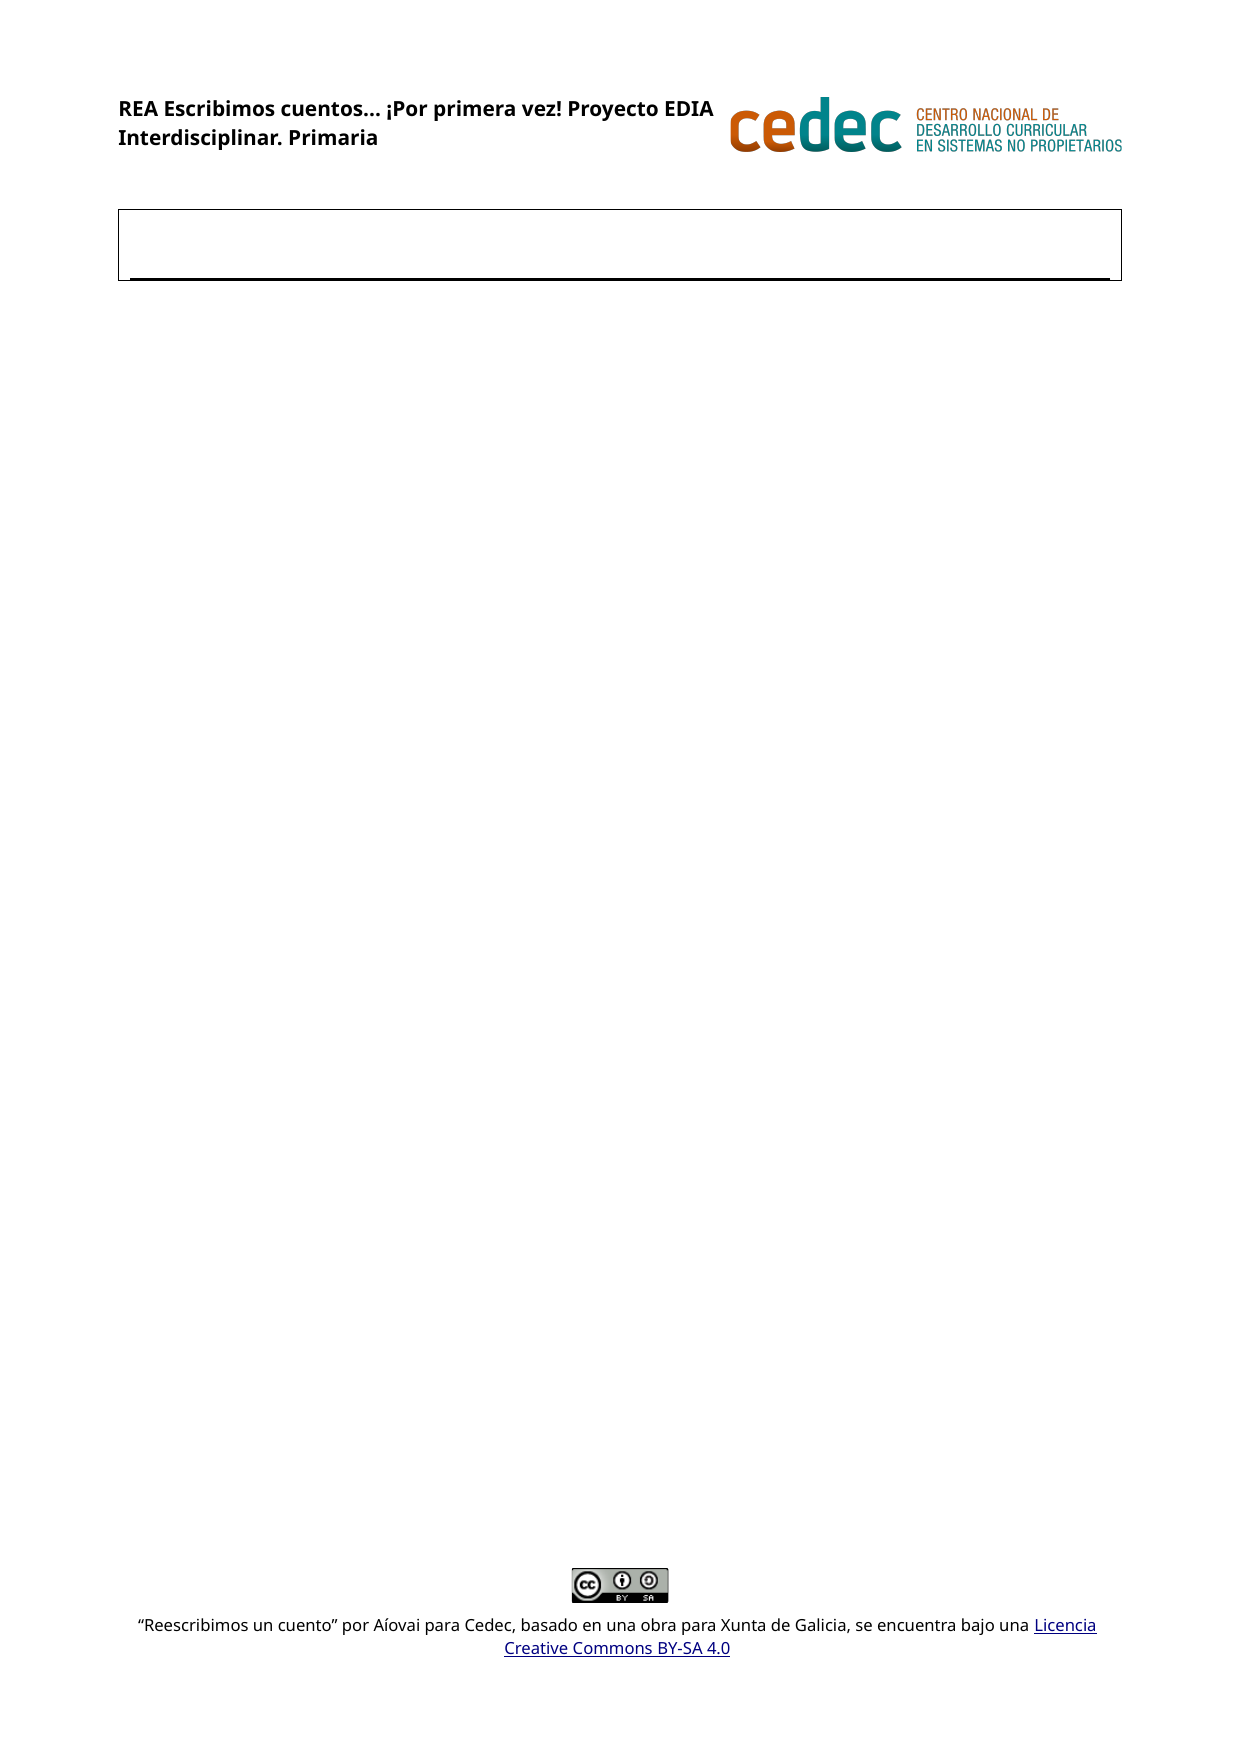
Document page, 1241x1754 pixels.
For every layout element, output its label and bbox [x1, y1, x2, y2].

picture [571, 1568, 669, 1603]
picture [730, 97, 1122, 152]
table_cell [119, 210, 1121, 280]
